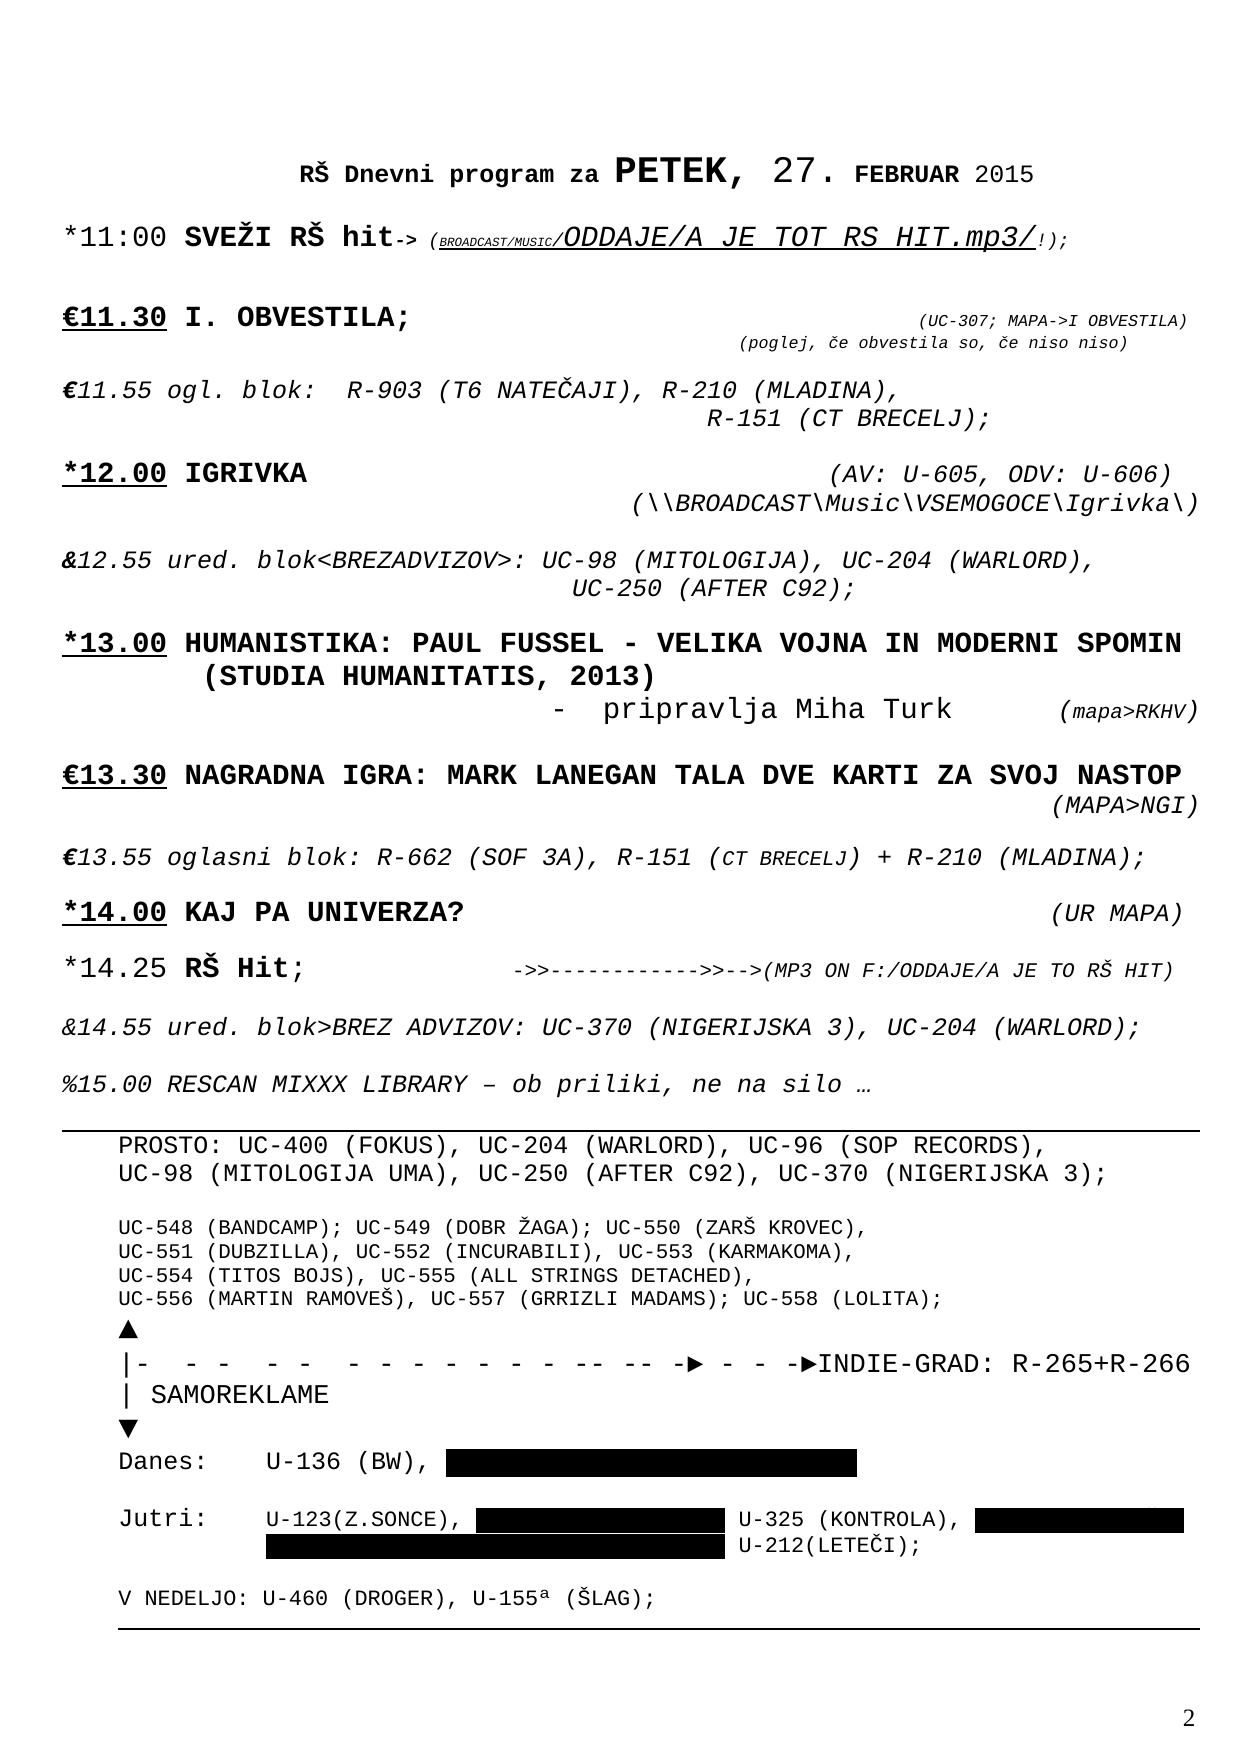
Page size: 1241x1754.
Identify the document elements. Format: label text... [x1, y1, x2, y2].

text |- - - - - - - - - - - - -- -- -► - - -►INDIE-GRAD: R-265+R-266 [118, 1350, 1200, 1380]
text U-353(KLOPCA), U-282(STRIPOFILIJA), U-212(LETEČI); [266, 1534, 1240, 1559]
text (\\BROADCAST\Music\VSEMOGOCE\Igrivka\) [62, 491, 1200, 519]
text €13.55 oglasni blok: R-662 (SOF 3A), R-151 (CT BRECELJ) + R-210 (MLADINA); [62, 845, 1200, 873]
text UC-556 (MARTIN RAMOVEŠ), UC-557 (GRRIZLI MADAMS); UC-558 (LOLITA); [118, 1288, 1240, 1312]
text €11.30 I. OBVESTILA; (UC-307; MAPA->I OBVESTILA) [62, 302, 1200, 335]
text V NEDELJO: U-460 (DROGER), U-155ª (ŠLAG); [118, 1587, 1200, 1612]
text *11:00 SVEŽI RŠ hit-> (BROADCAST/MUSIC/ODDAJE/A JE TOT RS HIT.mp3/!); [62, 222, 1200, 255]
text UC-551 (DUBZILLA), UC-552 (INCURABILI), UC-553 (KARMAKOMA), [118, 1241, 1240, 1264]
text %15.00 RESCAN MIXXX LIBRARY – ob priliki, ne na silo … [62, 1071, 1200, 1100]
text UC-554 (TITOS BOJS), UC-555 (ALL STRINGS DETACHED), [118, 1264, 1240, 1288]
text €11.55 ogl. blok: R-903 (T6 NATEČAJI), R-210 (MLADINA), [62, 377, 1200, 406]
text *14.00 KAJ PA UNIVERZA? (UR MAPA) [62, 897, 1200, 930]
text | SAMOREKLAME [118, 1380, 1200, 1411]
text PROSTO: UC-400 (FOKUS), UC-204 (WARLORD), UC-96 (SOP RECORDS), [118, 1132, 1240, 1161]
text *14.25 RŠ Hit; ->>------------>>-->(MP3 ON F:/ODDAJE/A JE TO RŠ HIT) [62, 953, 1200, 986]
text Jutri: U-123(Z.SONCE), U-255(LEZBOMANIJA), U-325 (KONTROLA), U-202(SEKTOR Ž); [118, 1506, 1240, 1534]
text (poglej, če obvestila so, če niso niso) [45, 335, 1240, 354]
text *12.00 IGRIVKA (AV: U-605, ODV: U-606) [62, 458, 1200, 491]
text ▲ [118, 1312, 1200, 1350]
text €13.30 NAGRADNA IGRA: MARK LANEGAN TALA DVE KARTI ZA SVOJ NASTOP [62, 760, 1200, 793]
text ▼ [118, 1411, 1227, 1449]
text &12.55 ured. blok<BREZADVIZOV>: UC-98 (MITOLOGIJA), UC-204 (WARLORD), [62, 547, 1200, 576]
text (STUDIA HUMANITATIS, 2013) [62, 661, 1200, 694]
text Danes: U-136 (BW), U-137 (X-M), U-156 (FFWD); [118, 1449, 1240, 1477]
text *13.00 HUMANISTIKA: PAUL FUSSEL - VELIKA VOJNA IN MODERNI SPOMIN [62, 628, 1200, 661]
text UC-548 (BANDCAMP); UC-549 (DOBR ŽAGA); UC-550 (ZARŠ KROVEC), [118, 1217, 1240, 1241]
text UC-98 (MITOLOGIJA UMA), UC-250 (AFTER C92), UC-370 (NIGERIJSKA 3); [118, 1161, 1240, 1189]
text - pripravlja Miha Turk (mapa>RKHV) [62, 694, 1200, 727]
text R-151 (CT BRECELJ); [62, 406, 1200, 434]
text UC-250 (AFTER C92); [62, 576, 1200, 604]
text (MAPA>NGI) [62, 793, 1200, 821]
text &14.55 ured. blok>BREZ ADVIZOV: UC-370 (NIGERIJSKA 3), UC-204 (WARLORD); [62, 1015, 1200, 1043]
text RŠ Dnevni program za PETEK, 27. FEBRUAR 2015 [133, 151, 1200, 193]
